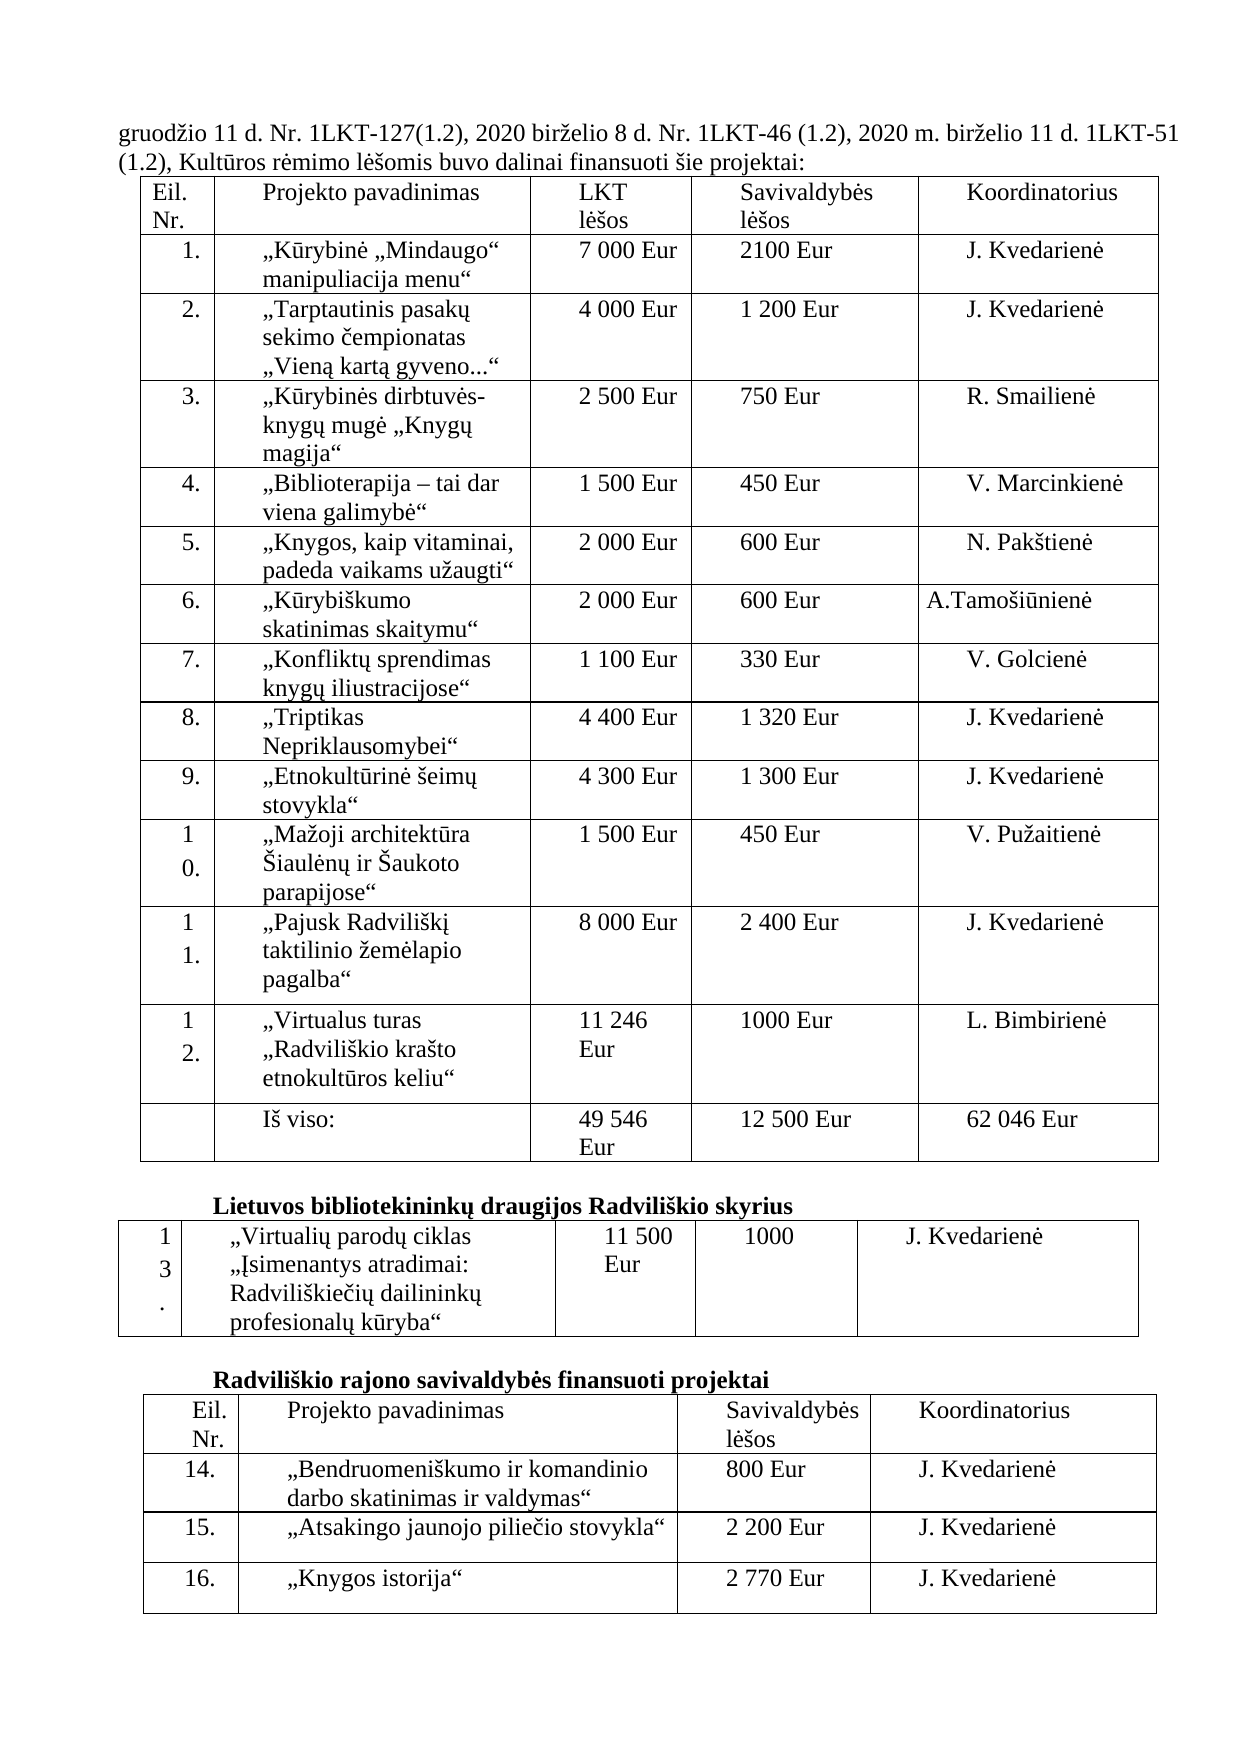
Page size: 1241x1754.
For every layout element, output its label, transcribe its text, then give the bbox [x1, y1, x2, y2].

table_header J. Kvedarienė [858, 1221, 1138, 1336]
table_cell 62 046 Eur [919, 1104, 1158, 1161]
table_cell 1 200 Eur [692, 294, 918, 380]
table_cell J. Kvedarienė [871, 1563, 1156, 1613]
table_cell „Pajusk Radviliškį taktilinio žemėlapio pagalba“ [215, 907, 530, 1004]
table_cell J. Kvedarienė [919, 703, 1158, 760]
table_cell 2 500 Eur [531, 381, 691, 467]
table_cell 750 Eur [692, 381, 918, 467]
table_cell [141, 1104, 214, 1161]
table_cell „Mažoji architektūra Šiaulėnų ir Šaukoto parapijose“ [215, 820, 530, 906]
table_header Koordinatorius [919, 177, 1158, 234]
table_cell [141, 235, 214, 293]
table_cell „Bendruomeniškumo ir komandinio darbo skatinimas ir valdymas“ [239, 1454, 677, 1511]
table_cell 1 300 Eur [692, 761, 918, 818]
text gruodžio 11 d. Nr. 1LKT-127(1.2), 2020 birželio 8 d. Nr. 1LKT-46 (1.2), 2020 m. birželio 11 d. 1LKT-51 (1.2), Kultūros rėmimo lėšomis buvo dalinai finansuoti šie projektai: [118, 118, 1181, 176]
table_cell [141, 820, 214, 906]
table_cell [141, 294, 214, 380]
table_header LKT lėšos [531, 177, 691, 234]
table_header 1000 [696, 1221, 857, 1336]
table_cell [144, 1563, 238, 1613]
table_cell 800 Eur [678, 1454, 870, 1511]
table_cell N. Pakštienė [919, 527, 1158, 584]
table_cell „Tarptautinis pasakų sekimo čempionatas „Vieną kartą gyveno...“ [215, 294, 530, 380]
table_cell 1 100 Eur [531, 644, 691, 701]
table_cell R. Smailienė [919, 381, 1158, 467]
table_cell J. Kvedarienė [871, 1513, 1156, 1562]
table_header 11 500 Eur [556, 1221, 695, 1336]
table_cell J. Kvedarienė [919, 294, 1158, 380]
table_cell „Kūrybinės dirbtuvės-knygų mugė „Knygų magija“ [215, 381, 530, 467]
table_cell „Knygos istorija“ [239, 1563, 677, 1613]
table_cell „Knygos, kaip vitaminai, padeda vaikams užaugti“ [215, 527, 530, 584]
table_header Savivaldybės lėšos [692, 177, 918, 234]
table_cell „Kūrybiškumo skatinimas skaitymu“ [215, 585, 530, 643]
table_cell 4 300 Eur [531, 761, 691, 818]
table_cell „Konfliktų sprendimas knygų iliustracijose“ [215, 644, 530, 701]
table_cell [144, 1513, 238, 1562]
table_cell [141, 381, 214, 467]
table_cell J. Kvedarienė [919, 907, 1158, 1004]
table_cell V. Marcinkienė [919, 468, 1158, 526]
table_cell „Etnokultūrinė šeimų stovykla“ [215, 761, 530, 818]
table_cell [144, 1454, 238, 1511]
table_cell „Virtualus turas „Radviliškio krašto etnokultūros keliu“ [215, 1005, 530, 1103]
table_cell 2 400 Eur [692, 907, 918, 1004]
table_header Projekto pavadinimas [239, 1395, 677, 1453]
table_cell 11 246 Eur [531, 1005, 691, 1103]
table_cell L. Bimbirienė [919, 1005, 1158, 1103]
table_cell [141, 527, 214, 584]
text Lietuvos bibliotekininkų draugijos Radviliškio skyrius [118, 1191, 1181, 1220]
table_cell [141, 644, 214, 701]
table_cell J. Kvedarienė [919, 235, 1158, 293]
table_header „Virtualių parodų ciklas „Įsimenantys atradimai: Radviliškiečių dailininkų profesionalų kūryba“ [182, 1221, 555, 1336]
table_cell 600 Eur [692, 527, 918, 584]
table_cell 450 Eur [692, 820, 918, 906]
table_cell 2 770 Eur [678, 1563, 870, 1613]
table_header Projekto pavadinimas [215, 177, 530, 234]
table_header [119, 1221, 181, 1336]
table_cell [141, 907, 214, 1004]
table_cell „Kūrybinė „Mindaugo“ manipuliacija menu“ [215, 235, 530, 293]
table_cell 450 Eur [692, 468, 918, 526]
table_cell „Atsakingo jaunojo piliečio stovykla“ [239, 1513, 677, 1562]
table_cell 2 000 Eur [531, 585, 691, 643]
table_header Eil. Nr. [144, 1395, 238, 1453]
table_cell 4 000 Eur [531, 294, 691, 380]
table_cell „Triptikas Nepriklausomybei“ [215, 703, 530, 760]
table_cell A.Tamošiūnienė [919, 585, 1158, 643]
table_cell Iš viso: [215, 1104, 530, 1161]
table_header Savivaldybės lėšos [678, 1395, 870, 1453]
table_cell 2 000 Eur [531, 527, 691, 584]
table_cell „Biblioterapija – tai dar viena galimybė“ [215, 468, 530, 526]
table_cell V. Pužaitienė [919, 820, 1158, 906]
table_cell [141, 1005, 214, 1103]
table_cell [141, 468, 214, 526]
table_cell 600 Eur [692, 585, 918, 643]
table_cell [141, 585, 214, 643]
table_cell 1 320 Eur [692, 703, 918, 760]
table_cell 49 546 Eur [531, 1104, 691, 1161]
table_cell 1000 Eur [692, 1005, 918, 1103]
table_cell V. Golcienė [919, 644, 1158, 701]
table_cell 1 500 Eur [531, 820, 691, 906]
table_cell 8 000 Eur [531, 907, 691, 1004]
table_cell 2100 Eur [692, 235, 918, 293]
table_cell 330 Eur [692, 644, 918, 701]
table_cell 7 000 Eur [531, 235, 691, 293]
table_cell [141, 703, 214, 760]
table_cell J. Kvedarienė [871, 1454, 1156, 1511]
table_cell 1 500 Eur [531, 468, 691, 526]
table_cell 12 500 Eur [692, 1104, 918, 1161]
table_cell 4 400 Eur [531, 703, 691, 760]
table_header Koordinatorius [871, 1395, 1156, 1453]
text Radviliškio rajono savivaldybės finansuoti projektai [118, 1366, 1181, 1394]
table_header Eil. Nr. [141, 177, 214, 234]
table_cell [141, 761, 214, 818]
table_cell 2 200 Eur [678, 1513, 870, 1562]
table_cell J. Kvedarienė [919, 761, 1158, 818]
